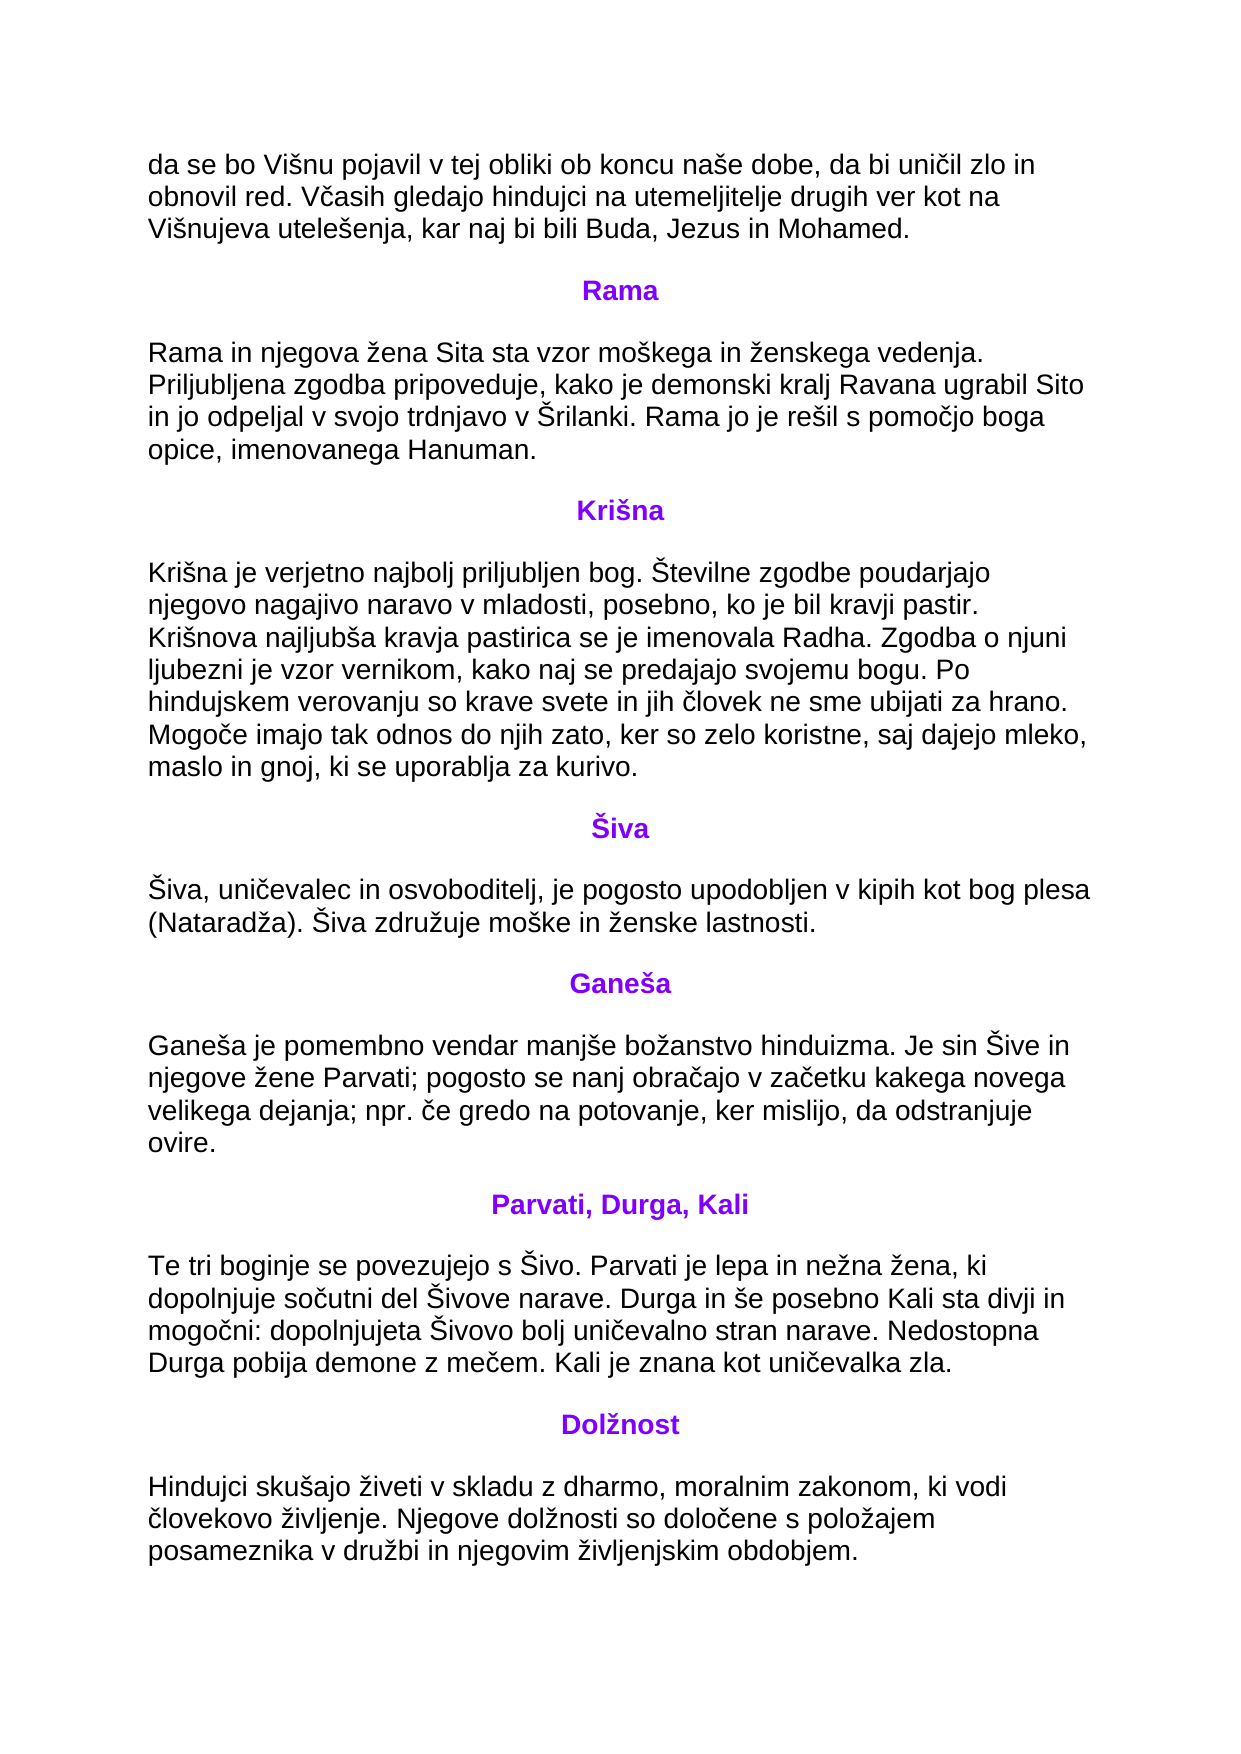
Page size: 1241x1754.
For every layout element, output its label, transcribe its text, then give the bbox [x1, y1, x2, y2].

text Rama [148, 274, 1093, 306]
text Krišna [148, 494, 1093, 527]
text Šiva, uničevalec in osvoboditelj, je pogosto upodobljen v kipih kot bog plesa (Nataradža). Šiva združuje moške in ženske lastnosti. [148, 873, 1093, 938]
text Šiva [148, 812, 1093, 844]
text Dolžnost [148, 1408, 1093, 1440]
text Rama in njegova žena Sita sta vzor moškega in ženskega vedenja. Priljubljena zgodba pripoveduje, kako je demonski kralj Ravana ugrabil Sito in jo odpeljal v svojo trdnjavo v Šrilanki. Rama jo je rešil s pomočjo boga opice, imenovanega Hanuman. [148, 336, 1093, 465]
text da se bo Višnu pojavil v tej obliki ob koncu naše dobe, da bi uničil zlo in obnovil red. Včasih gledajo hindujci na utemeljitelje drugih ver kot na Višnujeva utelešenja, kar naj bi bili Buda, Jezus in Mohamed. [148, 148, 1093, 245]
text Ganeša je pomembno vendar manjše božanstvo hinduizma. Je sin Šive in njegove žene Parvati; pogosto se nanj obračajo v začetku kakega novega velikega dejanja; npr. če gredo na potovanje, ker mislijo, da odstranjuje ovire. [148, 1029, 1093, 1158]
text Parvati, Durga, Kali [148, 1188, 1093, 1220]
text Hindujci skušajo živeti v skladu z dharmo, moralnim zakonom, ki vodi človekovo življenje. Njegove dolžnosti so določene s položajem posameznika v družbi in njegovim življenjskim obdobjem. [148, 1469, 1093, 1567]
text Ganeša [148, 967, 1093, 1000]
text Te tri boginje se povezujejo s Šivo. Parvati je lepa in nežna žena, ki dopolnjuje sočutni del Šivove narave. Durga in še posebno Kali sta divji in mogočni: dopolnjujeta Šivovo bolj uničevalno stran narave. Nedostopna Durga pobija demone z mečem. Kali je znana kot uničevalka zla. [148, 1249, 1093, 1379]
text Krišna je verjetno najbolj priljubljen bog. Številne zgodbe poudarjajo njegovo nagajivo naravo v mladosti, posebno, ko je bil kravji pastir. Krišnova najljubša kravja pastirica se je imenovala Radha. Zgodba o njuni ljubezni je vzor vernikom, kako naj se predajajo svojemu bogu. Po hindujskem verovanju so krave svete in jih človek ne sme ubijati za hrano. Mogoče imajo tak odnos do njih zato, ker so zelo koristne, saj dajejo mleko, maslo in gnoj, ki se uporablja za kurivo. [148, 556, 1093, 783]
